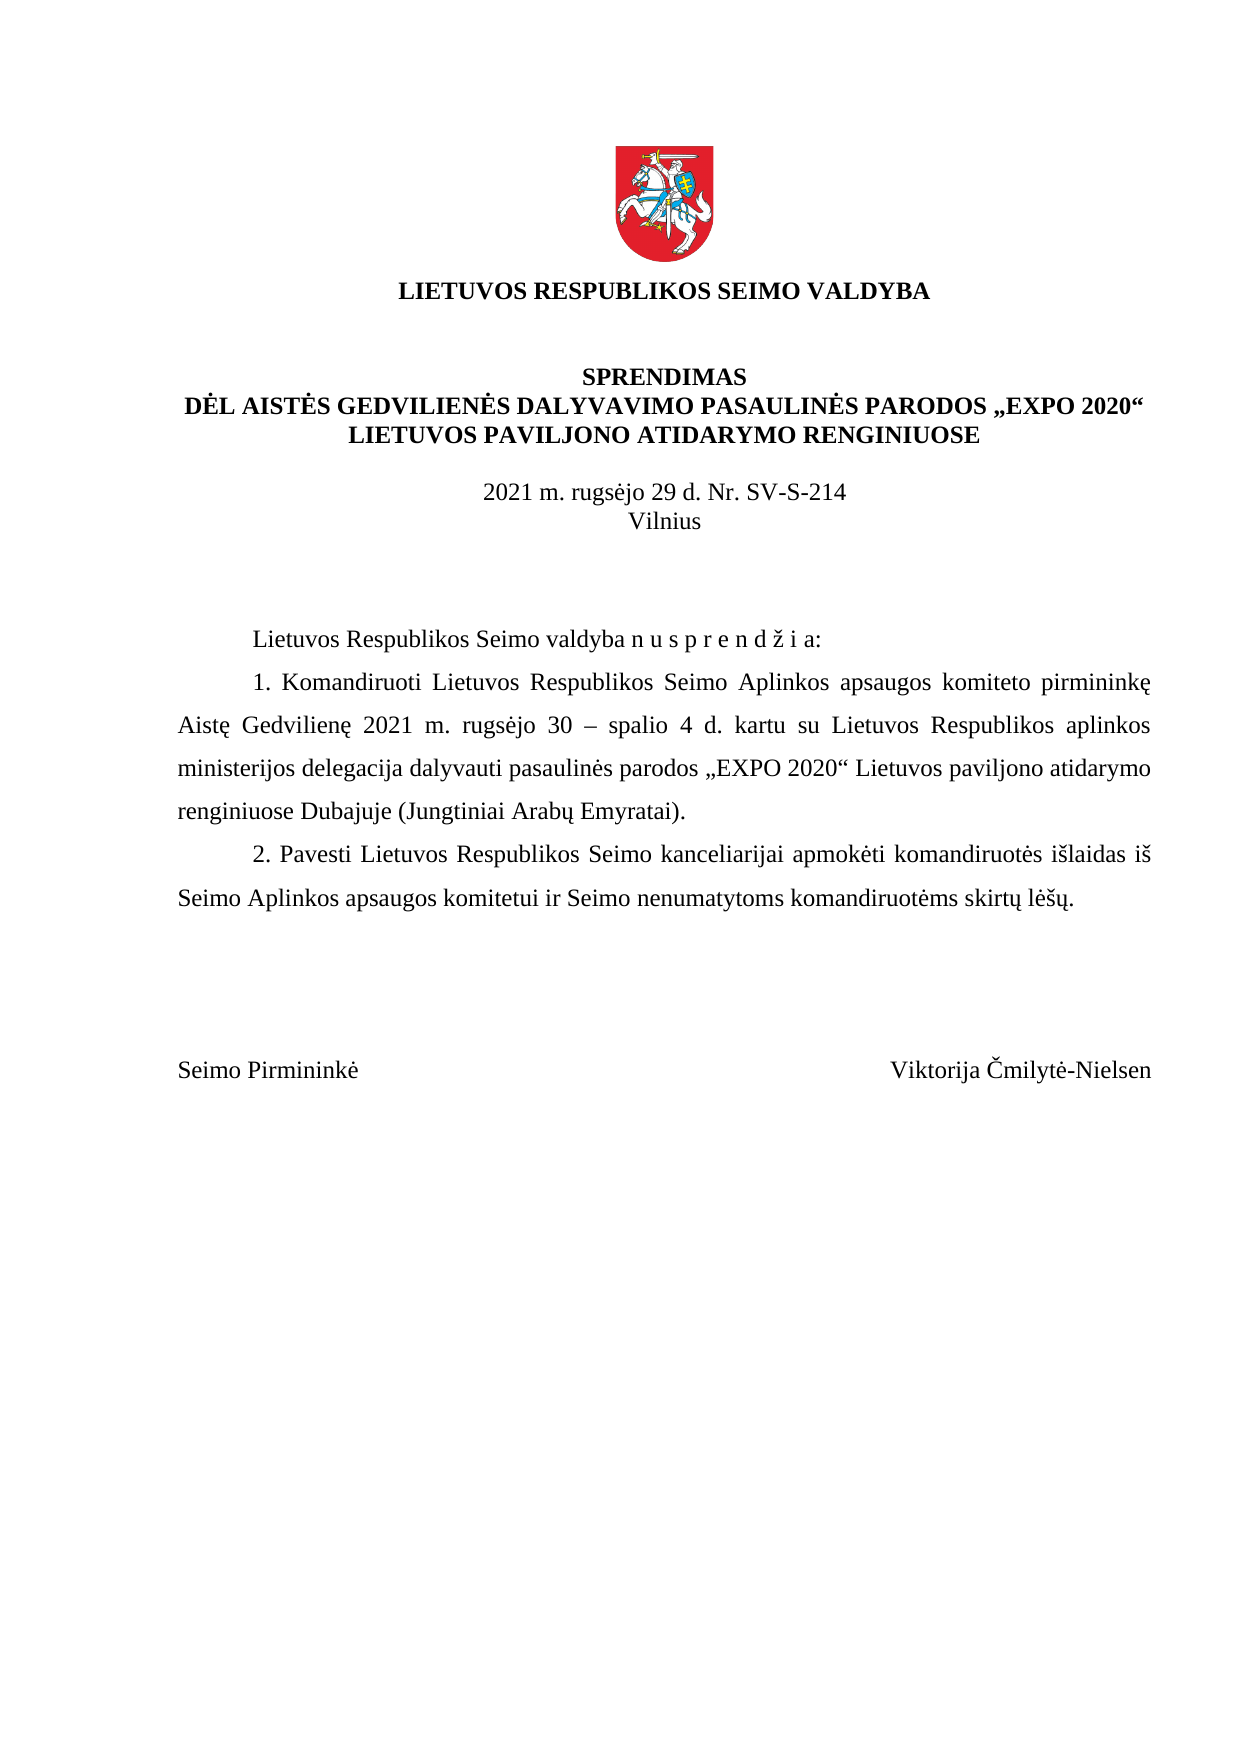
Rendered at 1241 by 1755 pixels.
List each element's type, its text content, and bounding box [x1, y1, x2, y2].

text DĖL AISTĖS GEDVILIENĖS DALYVAVIMO PASAULINĖS PARODOS „EXPO 2020“ LIETUVOS PAVILJONO ATIDARYMO RENGINIUOSE [177, 391, 1152, 448]
text 2021 m. rugsėjo 29 d. Nr. SV-S-214 [177, 477, 1152, 506]
text SPRENDIMAS [177, 362, 1152, 391]
text Lietuvos Respublikos Seimo valdyba nusprendžia: [177, 624, 1152, 653]
text 2. Pavesti Lietuvos Respublikos Seimo kanceliarijai apmokėti komandiruotės išlaidas iš Seimo Aplinkos apsaugos komitetui ir Seimo nenumatytoms komandiruotėms skirtų lėšų. [177, 839, 1152, 911]
text Vilnius [177, 506, 1152, 535]
text LIETUVOS RESPUBLIKOS SEIMO VALDYBA [177, 276, 1152, 305]
text 1. Komandiruoti Lietuvos Respublikos Seimo Aplinkos apsaugos komiteto pirmininkę Aistę Gedvilienę 2021 m. rugsėjo 30 – spalio 4 d. kartu su Lietuvos Respublikos aplinkos ministerijos delegacija dalyvauti pasaulinės parodos „EXPO 2020“ Lietuvos paviljono atidarymo renginiuose Dubajuje (Jungtiniai Arabų Emyratai). [177, 667, 1152, 825]
text Seimo Pirmininkė Viktorija Čmilytė-Nielsen [177, 1055, 1152, 1084]
